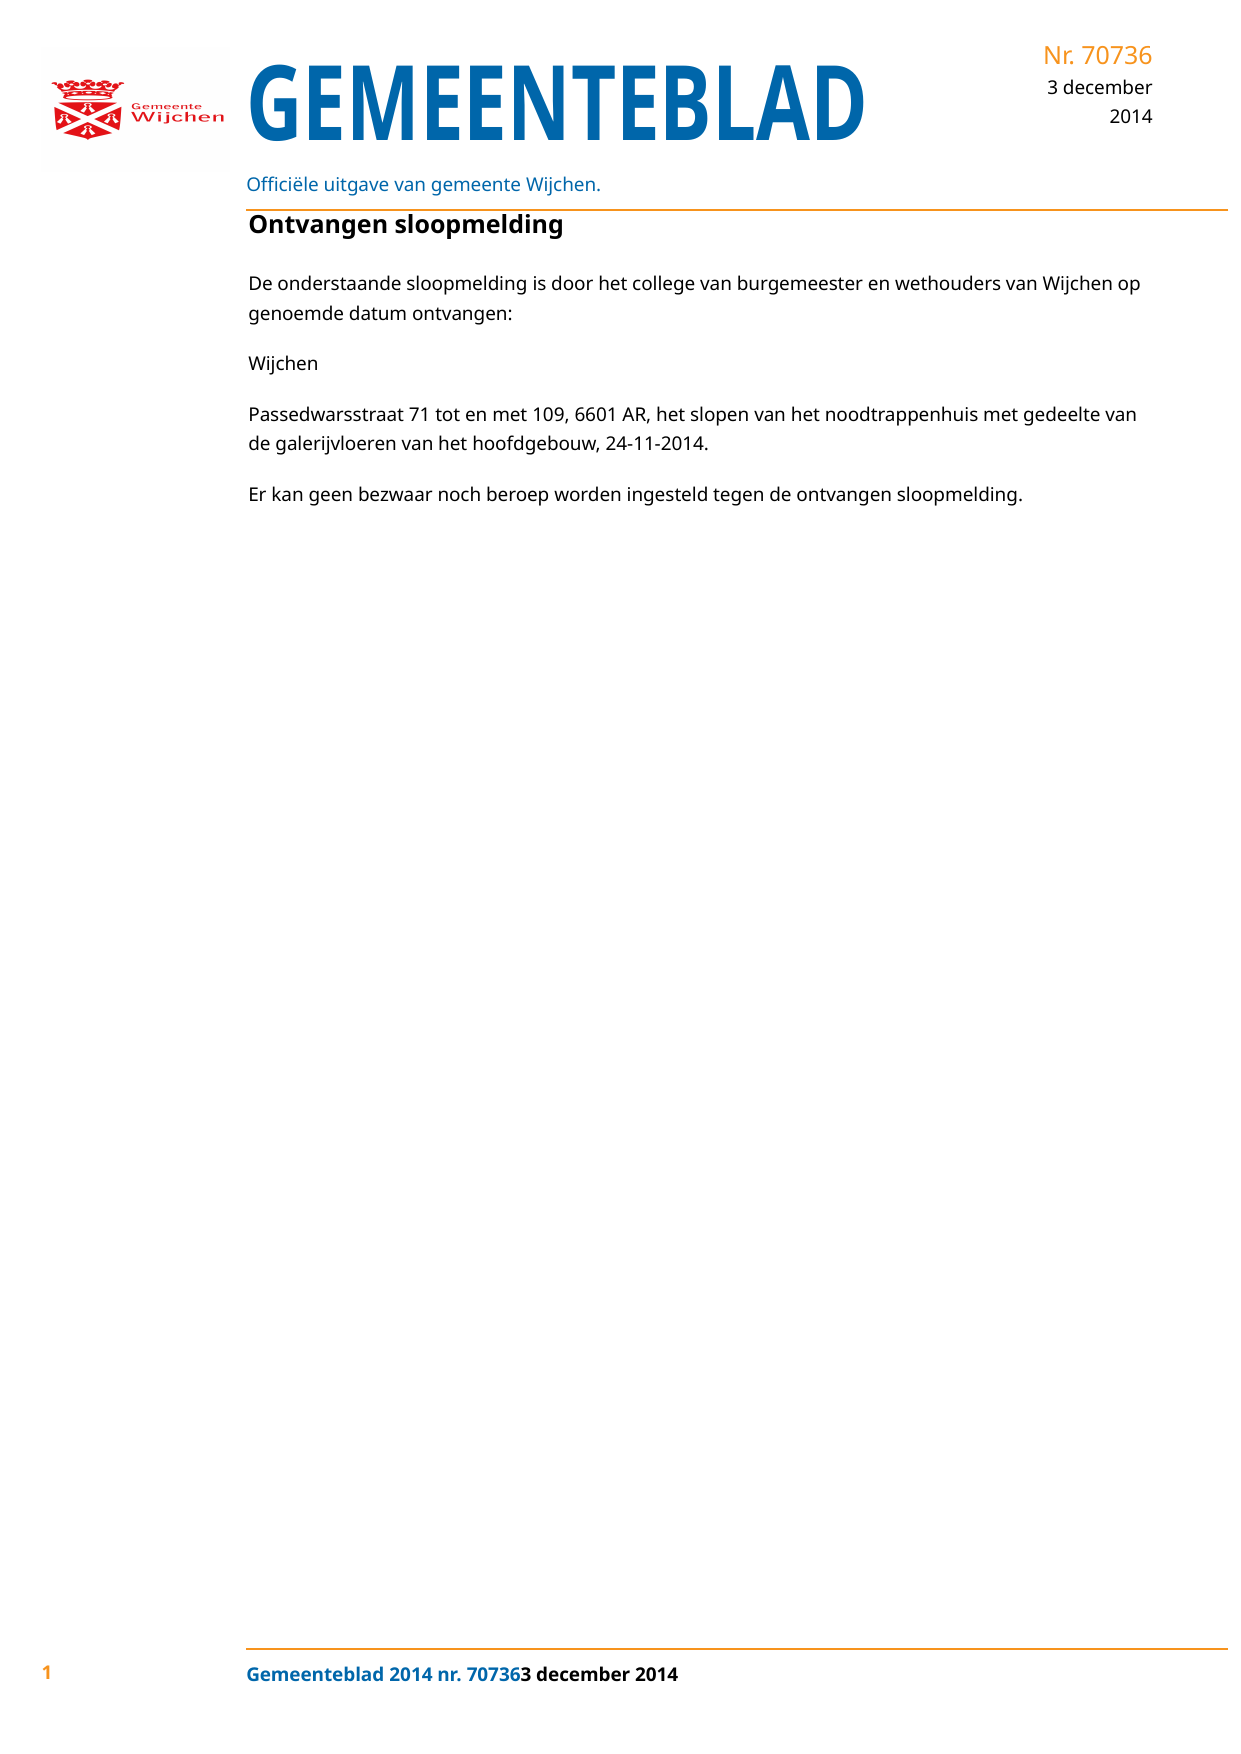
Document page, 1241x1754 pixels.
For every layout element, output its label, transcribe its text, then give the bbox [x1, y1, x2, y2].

text Passedwarsstraat 71 tot en met 109, 6601 AR, het slopen van het noodtrappenhuis met gedeelte van de galerijvloeren van het hoofdgebouw, 24-11-2014. [248, 401, 1152, 456]
text Ontvangen sloopmelding [248, 211, 1152, 241]
text Er kan geen bezwaar noch beroep worden ingesteld tegen de ontvangen sloopmelding. [248, 481, 1152, 506]
text De onderstaande sloopmelding is door het college van burgemeester en wethouders van Wijchen op genoemde datum ontvangen: [248, 270, 1152, 326]
text Wijchen [248, 350, 1152, 376]
picture [41, 47, 231, 172]
